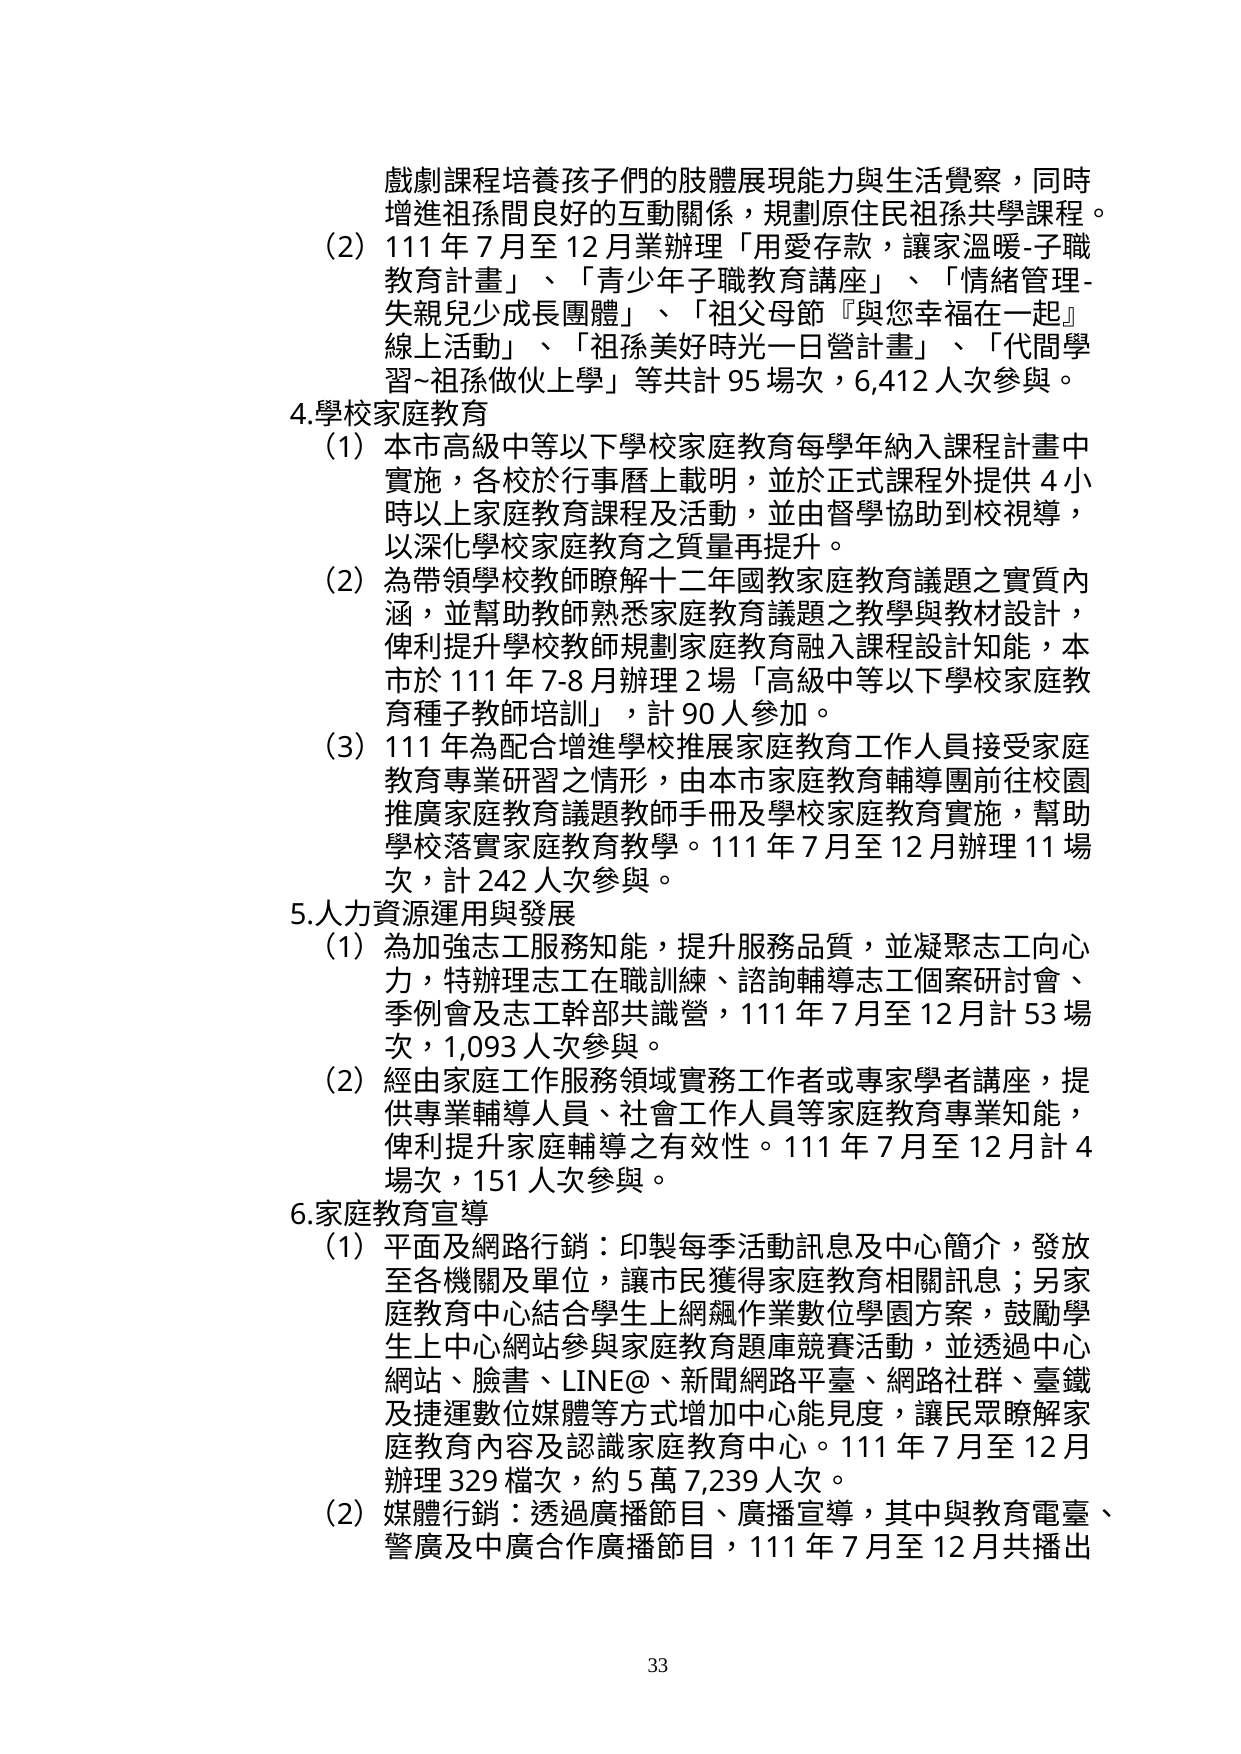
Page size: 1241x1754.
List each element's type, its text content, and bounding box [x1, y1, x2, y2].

text 4.學校家庭教育 [289, 398, 1092, 431]
text （1）平面及網路行銷：印製每季活動訊息及中心簡介，發放至各機關及單位，讓市民獲得家庭教育相關訊息；另家庭教育中心結合學生上網飆作業數位學園方案，鼓勵學生上中心網站參與家庭教育題庫競賽活動，並透過中心網站、臉書、LINE@、新聞網路平臺、網路社群、臺鐵及捷運數位媒體等方式增加中心能見度，讓民眾瞭解家庭教育內容及認識家庭教育中心。111年7月至12月辦理329檔次，約5萬7,239人次。 [307, 1231, 1092, 1498]
text 6.家庭教育宣導 [289, 1198, 1092, 1231]
text （1）為增進各界對於親情、孝道及敬老尊賢倫理道德的重視，透過多樣性的活動，宣導祖孫間的世代交流與互動，111年規劃系列代間教育活動；此外為增進為人子女與父母的關係和互動，配合不同家庭生命發展階段的議題，提供兒童、青少年子女及成年子女子職教育的課程，提升與父母溝通的能力、了解代間差異及同理；以及藉由戲劇課程培養孩子們的肢體展現能力與生活覺察，同時增進祖孫間良好的互動關係，規劃原住民祖孫共學課程。 [307, 164, 1092, 231]
text 5.人力資源運用與發展 [289, 898, 1092, 931]
text （2）經由家庭工作服務領域實務工作者或專家學者講座，提供專業輔導人員、社會工作人員等家庭教育專業知能，俾利提升家庭輔導之有效性。111年7月至12月計4場次，151人次參與。 [307, 1064, 1092, 1198]
text （1）本市高級中等以下學校家庭教育每學年納入課程計畫中實施，各校於行事曆上載明，並於正式課程外提供4小時以上家庭教育課程及活動，並由督學協助到校視導，以深化學校家庭教育之質量再提升。 [307, 431, 1092, 564]
text （2）111年7月至12月業辦理「用愛存款，讓家溫暖-子職教育計畫」、「青少年子職教育講座」、「情緒管理-失親兒少成長團體」、「祖父母節『與您幸福在一起』線上活動」、「祖孫美好時光一日營計畫」、「代間學習~祖孫做伙上學」等共計95場次，6,412人次參與。 [307, 231, 1092, 398]
text （2）為帶領學校教師瞭解十二年國教家庭教育議題之實質內涵，並幫助教師熟悉家庭教育議題之教學與教材設計，俾利提升學校教師規劃家庭教育融入課程設計知能，本市於111年7-8月辦理2場「高級中等以下學校家庭教育種子教師培訓」，計90人參加。 [307, 564, 1092, 731]
text （1）為加強志工服務知能，提升服務品質，並凝聚志工向心力，特辦理志工在職訓練、諮詢輔導志工個案研討會、季例會及志工幹部共識營，111年7月至12月計53場次，1,093人次參與。 [307, 931, 1092, 1064]
text （2）媒體行銷：透過廣播節目、廣播宣導，其中與教育電臺、警廣及中廣合作廣播節目，111年7月至12月共播出31集，廣播CF播出210檔次，約11萬9,660人次收聽，鼓勵民眾參與家庭教育活動及善用412-8185家庭教育諮詢服務專線。 [307, 1498, 1092, 1564]
text （3）111年為配合增進學校推展家庭教育工作人員接受家庭教育專業研習之情形，由本市家庭教育輔導團前往校園推廣家庭教育議題教師手冊及學校家庭教育實施，幫助學校落實家庭教育教學。111年7月至12月辦理11場次，計242人次參與。 [307, 731, 1092, 898]
